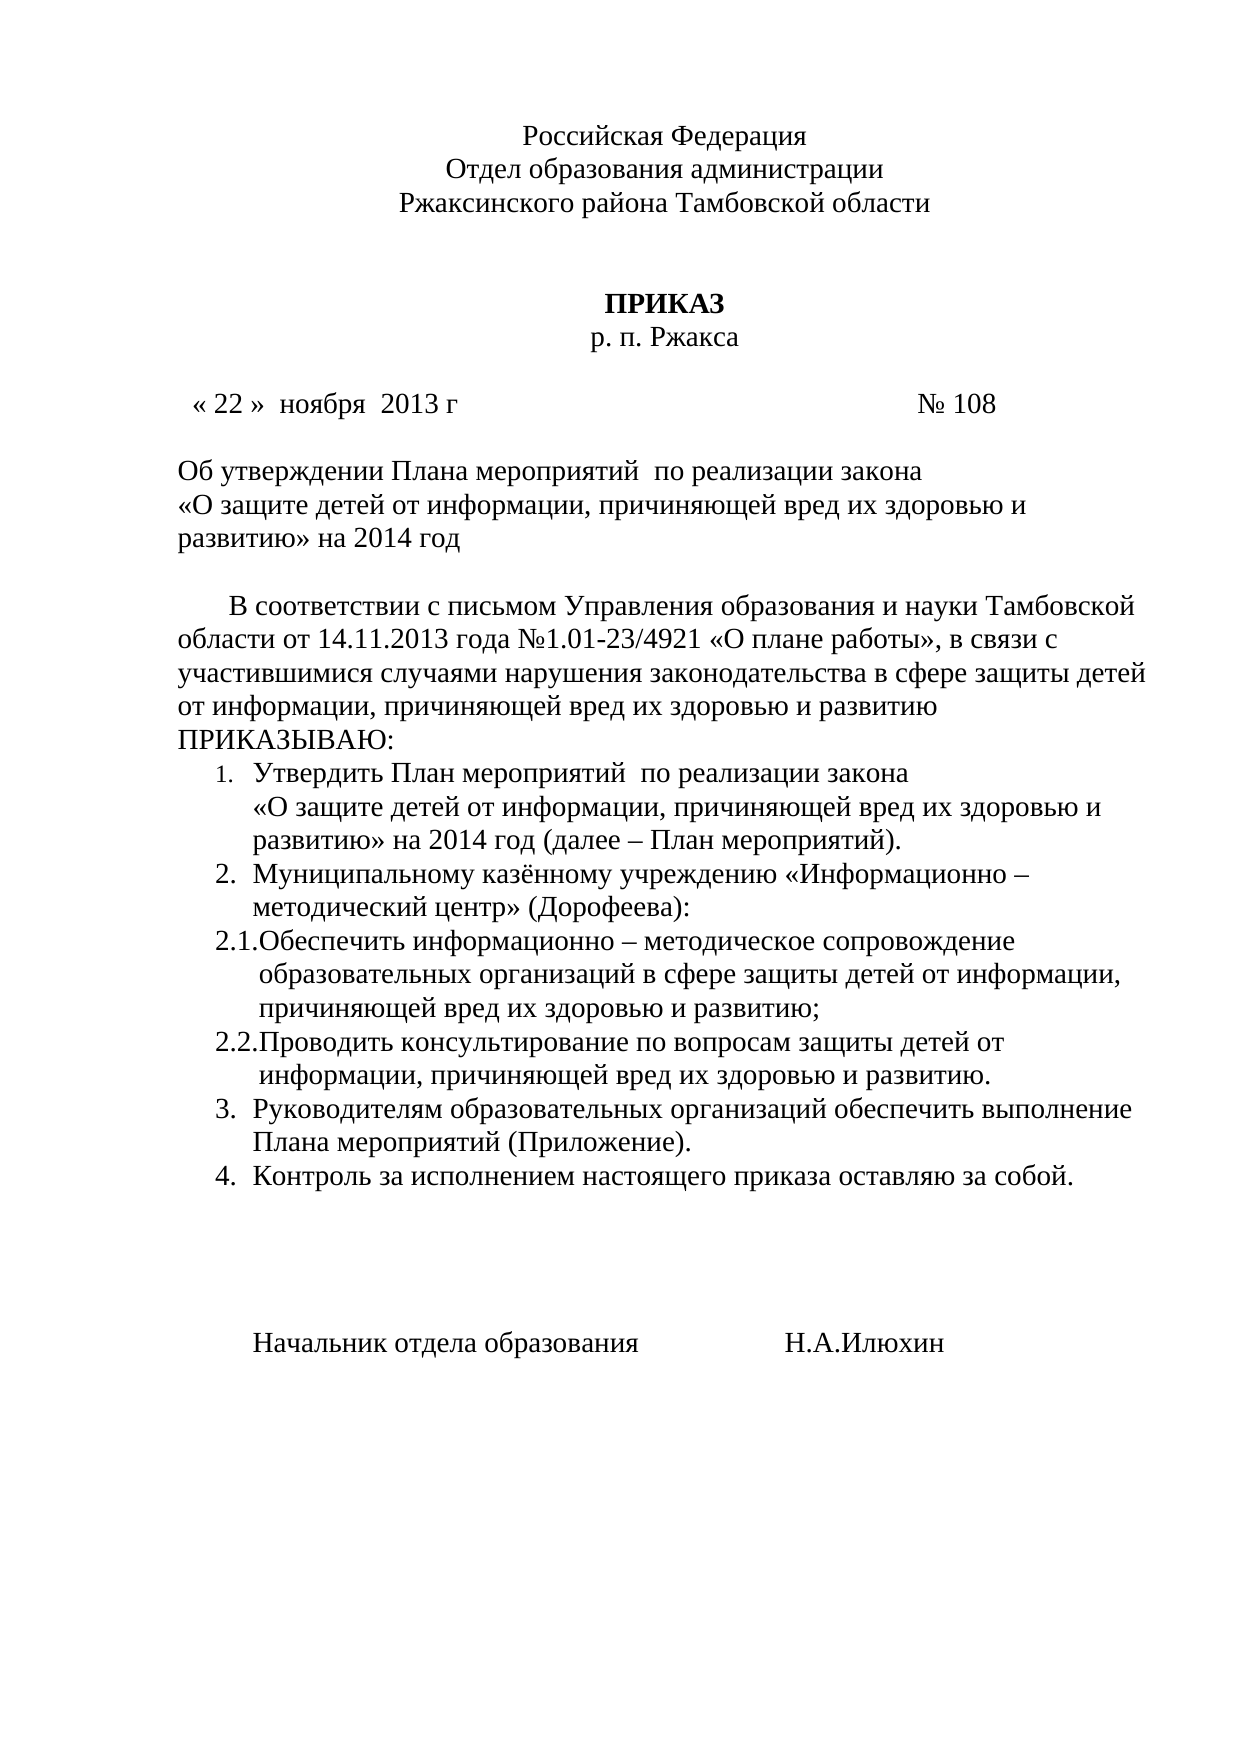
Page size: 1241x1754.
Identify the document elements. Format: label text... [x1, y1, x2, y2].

text Об утверждении Плана мероприятий по реализации закона «О защите детей от информации, причиняющей вред их здоровью и развитию» на 2014 год [177, 453, 1152, 554]
text Российская Федерация [177, 118, 1152, 152]
text причиняющей вред их здоровью и развитию; [215, 990, 1152, 1024]
text информации, причиняющей вред их здоровью и развитию. [215, 1057, 1152, 1091]
text В соответствии с письмом Управления образования и науки Тамбовской области от 14.11.2013 года №1.01-23/4921 «О плане работы», в связи с участившимися случаями нарушения законодательства в сфере защиты детей от информации, причиняющей вред их здоровью и развитию ПРИКАЗЫВАЮ: [177, 588, 1152, 755]
text Отдел образования администрации [177, 152, 1152, 185]
list Руководителям образовательных организаций обеспечить выполнение Плана мероприятий (Приложение). [215, 1091, 1152, 1158]
text Начальник отдела образования Н.А.Илюхин [252, 1326, 1152, 1359]
list Утвердить План мероприятий по реализации закона «О защите детей от информации, причиняющей вред их здоровью и развитию» на 2014 год (далее – План мероприятий). [215, 755, 1152, 856]
text образовательных организаций в сфере защиты детей от информации, [215, 957, 1152, 990]
text р. п. Ржакса [177, 319, 1152, 353]
text 2.2.Проводить консультирование по вопросам защиты детей от [215, 1024, 1152, 1057]
list Контроль за исполнением настоящего приказа оставляю за собой. [215, 1158, 1152, 1191]
list Муниципальному казённому учреждению «Информационно – методический центр» (Дорофеева): [215, 856, 1152, 923]
text 2.1.Обеспечить информационно – методическое сопровождение [215, 923, 1152, 957]
subtitle ПРИКАЗ [177, 286, 1152, 319]
text « 22 » ноября 2013 г № 108 [177, 386, 1152, 420]
text Ржаксинского района Тамбовской области [177, 185, 1152, 219]
